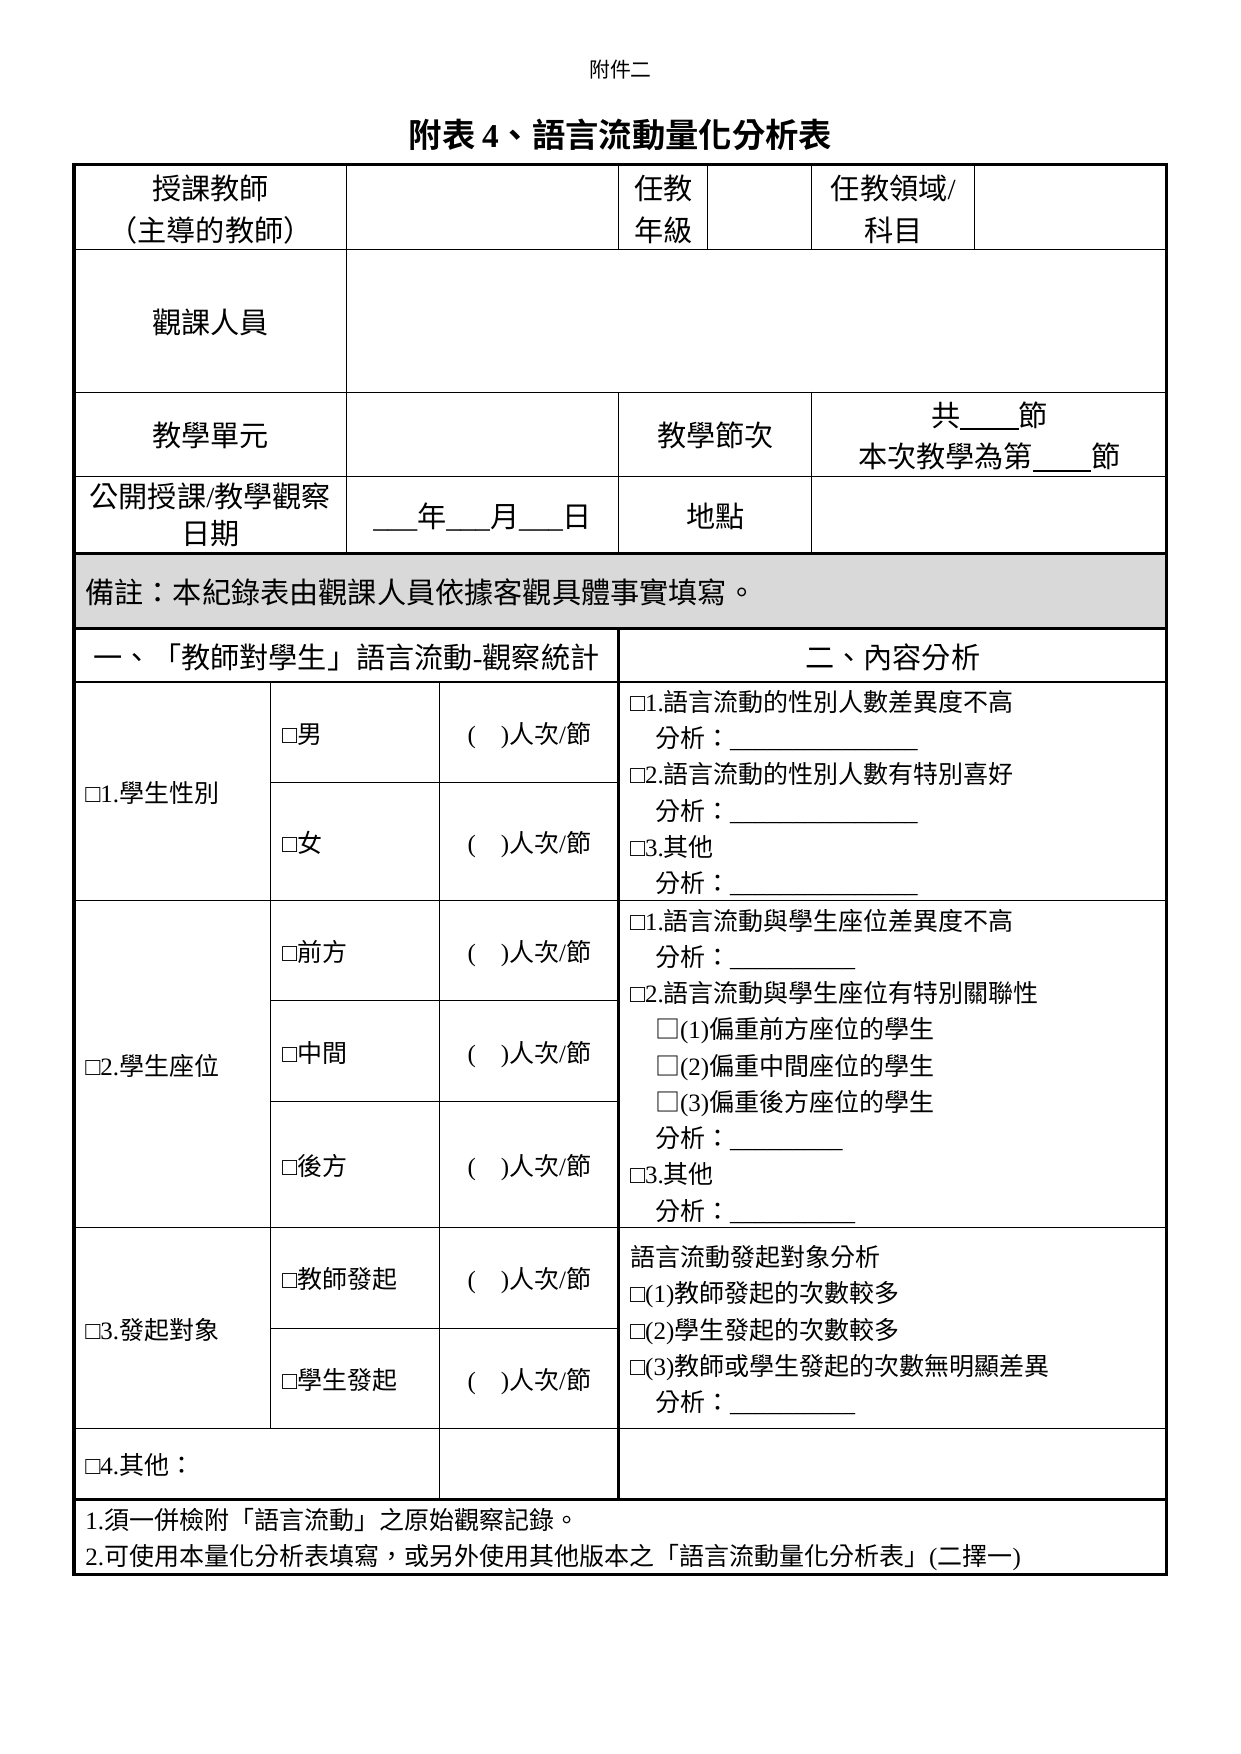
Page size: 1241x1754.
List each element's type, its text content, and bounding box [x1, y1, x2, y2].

table_cell [347, 393, 618, 476]
table_cell □中間 [271, 1001, 439, 1101]
table_cell ( )人次/節 [440, 783, 617, 900]
table_cell [347, 250, 1165, 392]
table_cell [812, 477, 1165, 552]
table_cell □1.學生性別 [76, 683, 270, 900]
table_cell [620, 1429, 1165, 1497]
table_cell 備註：本紀錄表由觀課人員依據客觀具體事實填寫。 [76, 555, 1165, 627]
table_cell 一、「教師對學生」語言流動-觀察統計 [76, 630, 617, 681]
table_cell □2.學生座位 [76, 901, 270, 1227]
table_header 任教領域/科目 [812, 166, 974, 249]
table_cell ( )人次/節 [440, 1329, 617, 1428]
table_cell □女 [271, 783, 439, 900]
table_cell ___年___月___日 [347, 477, 618, 552]
table_cell 1.須一併檢附「語言流動」之原始觀察記錄。 2.可使用本量化分析表填寫，或另外使用其他版本之「語言流動量化分析表」(二擇一) [76, 1501, 1165, 1573]
table_cell 教學節次 [619, 393, 811, 476]
table_header [347, 166, 618, 249]
table_cell 公開授課/教學觀察日期 [76, 477, 346, 552]
table_cell □前方 [271, 901, 439, 1000]
table_cell □3.發起對象 [76, 1228, 270, 1428]
table_cell ( )人次/節 [440, 1228, 617, 1328]
table_cell 語言流動發起對象分析 □(1)教師發起的次數較多 □(2)學生發起的次數較多 □(3)教師或學生發起的次數無明顯差異 分析：__________ [620, 1228, 1165, 1428]
table_cell □後方 [271, 1102, 439, 1227]
table_cell 共 節 本次教學為第 節 [812, 393, 1165, 476]
table_cell □學生發起 [271, 1329, 439, 1428]
table_cell ( )人次/節 [440, 1001, 617, 1101]
table_cell 二、內容分析 [620, 630, 1165, 681]
table_header [708, 166, 811, 249]
table_header 任教年級 [619, 166, 707, 249]
table_cell □1.語言流動與學生座位差異度不高 分析：__________ □2.語言流動與學生座位有特別關聯性 □(1)偏重前方座位的學生 □(2)偏重中間座位的學生 □(3)偏重後方座位的學生 分析：_________ □3.其他 分析：__________ [620, 901, 1165, 1227]
subtitle 附表4、語言流動量化分析表 [75, 108, 1165, 157]
table_cell ( )人次/節 [440, 683, 617, 782]
table_header 授課教師 （主導的教師） [76, 166, 346, 249]
table_header [975, 166, 1165, 249]
table_cell □4.其他： [76, 1429, 439, 1497]
table_cell 教學單元 [76, 393, 346, 476]
table_cell 地點 [619, 477, 811, 552]
table_cell ( )人次/節 [440, 901, 617, 1000]
table_cell □男 [271, 683, 439, 782]
table_cell □1.語言流動的性別人數差異度不高 分析：_______________ □2.語言流動的性別人數有特別喜好 分析：_______________ □3.其他 分析：_______________ [620, 683, 1165, 900]
table_cell [440, 1429, 617, 1497]
table_cell □教師發起 [271, 1228, 439, 1328]
table_cell 觀課人員 [76, 250, 346, 392]
table_cell ( )人次/節 [440, 1102, 617, 1227]
